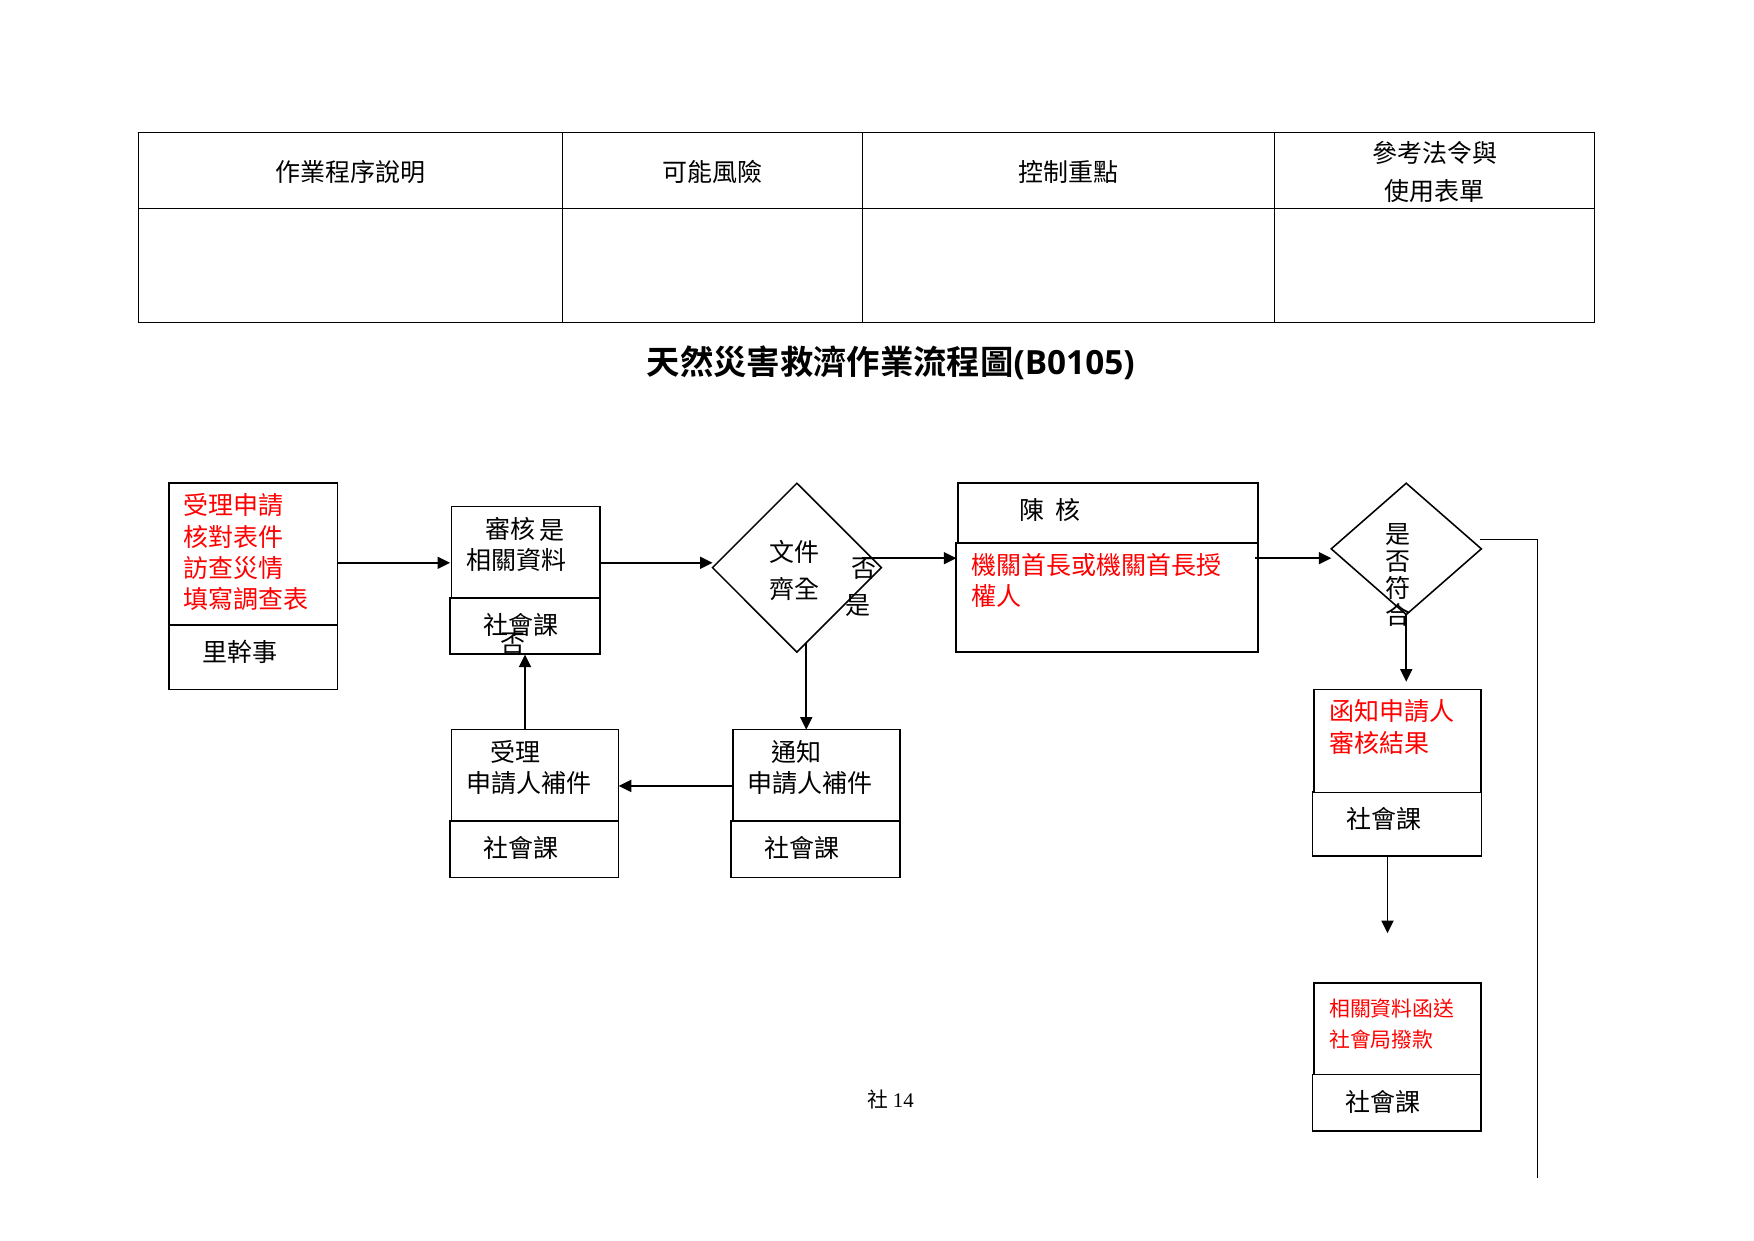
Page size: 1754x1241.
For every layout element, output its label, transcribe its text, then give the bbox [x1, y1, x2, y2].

text 否 [867, 559, 955, 585]
text 否 [1443, 548, 1537, 585]
text 是 [1259, 510, 1373, 548]
text 是 [1538, 585, 1631, 623]
text 是 [338, 510, 451, 548]
text 是 [829, 585, 955, 623]
table_cell [139, 209, 562, 322]
text 是 [150, 510, 168, 548]
text 否 [526, 623, 805, 660]
text 否 [807, 623, 1405, 660]
text 是 [826, 510, 957, 548]
text 是 [601, 510, 768, 548]
text 是 [1407, 585, 1537, 623]
text 是 [601, 585, 765, 623]
text 否 [1407, 623, 1537, 660]
text 否 [150, 548, 168, 585]
text 否 [1538, 623, 1631, 660]
table_header 控制重點 [863, 133, 1274, 208]
table_cell [563, 209, 862, 322]
text 是 [338, 585, 451, 623]
text 否 [338, 623, 524, 660]
text 是 [1392, 618, 1403, 623]
table_cell [863, 209, 1274, 322]
text 天然災害救濟作業流程圖(B0105) [150, 323, 1631, 398]
text 否 [601, 548, 730, 585]
text 否 [338, 548, 451, 562]
table_header 參考法令與 使用表單 [1275, 133, 1594, 208]
text 否 [150, 623, 168, 660]
text 否 [1538, 548, 1631, 585]
text 是 [1440, 510, 1631, 548]
text 否 [1259, 548, 1370, 585]
text 否 [864, 548, 955, 557]
table_header 作業程序說明 [139, 133, 562, 208]
text 是 [1259, 585, 1405, 623]
text 是 [150, 585, 168, 623]
table_header 可能風險 [563, 133, 862, 208]
table_cell [1275, 209, 1594, 322]
text 否 [338, 563, 451, 585]
